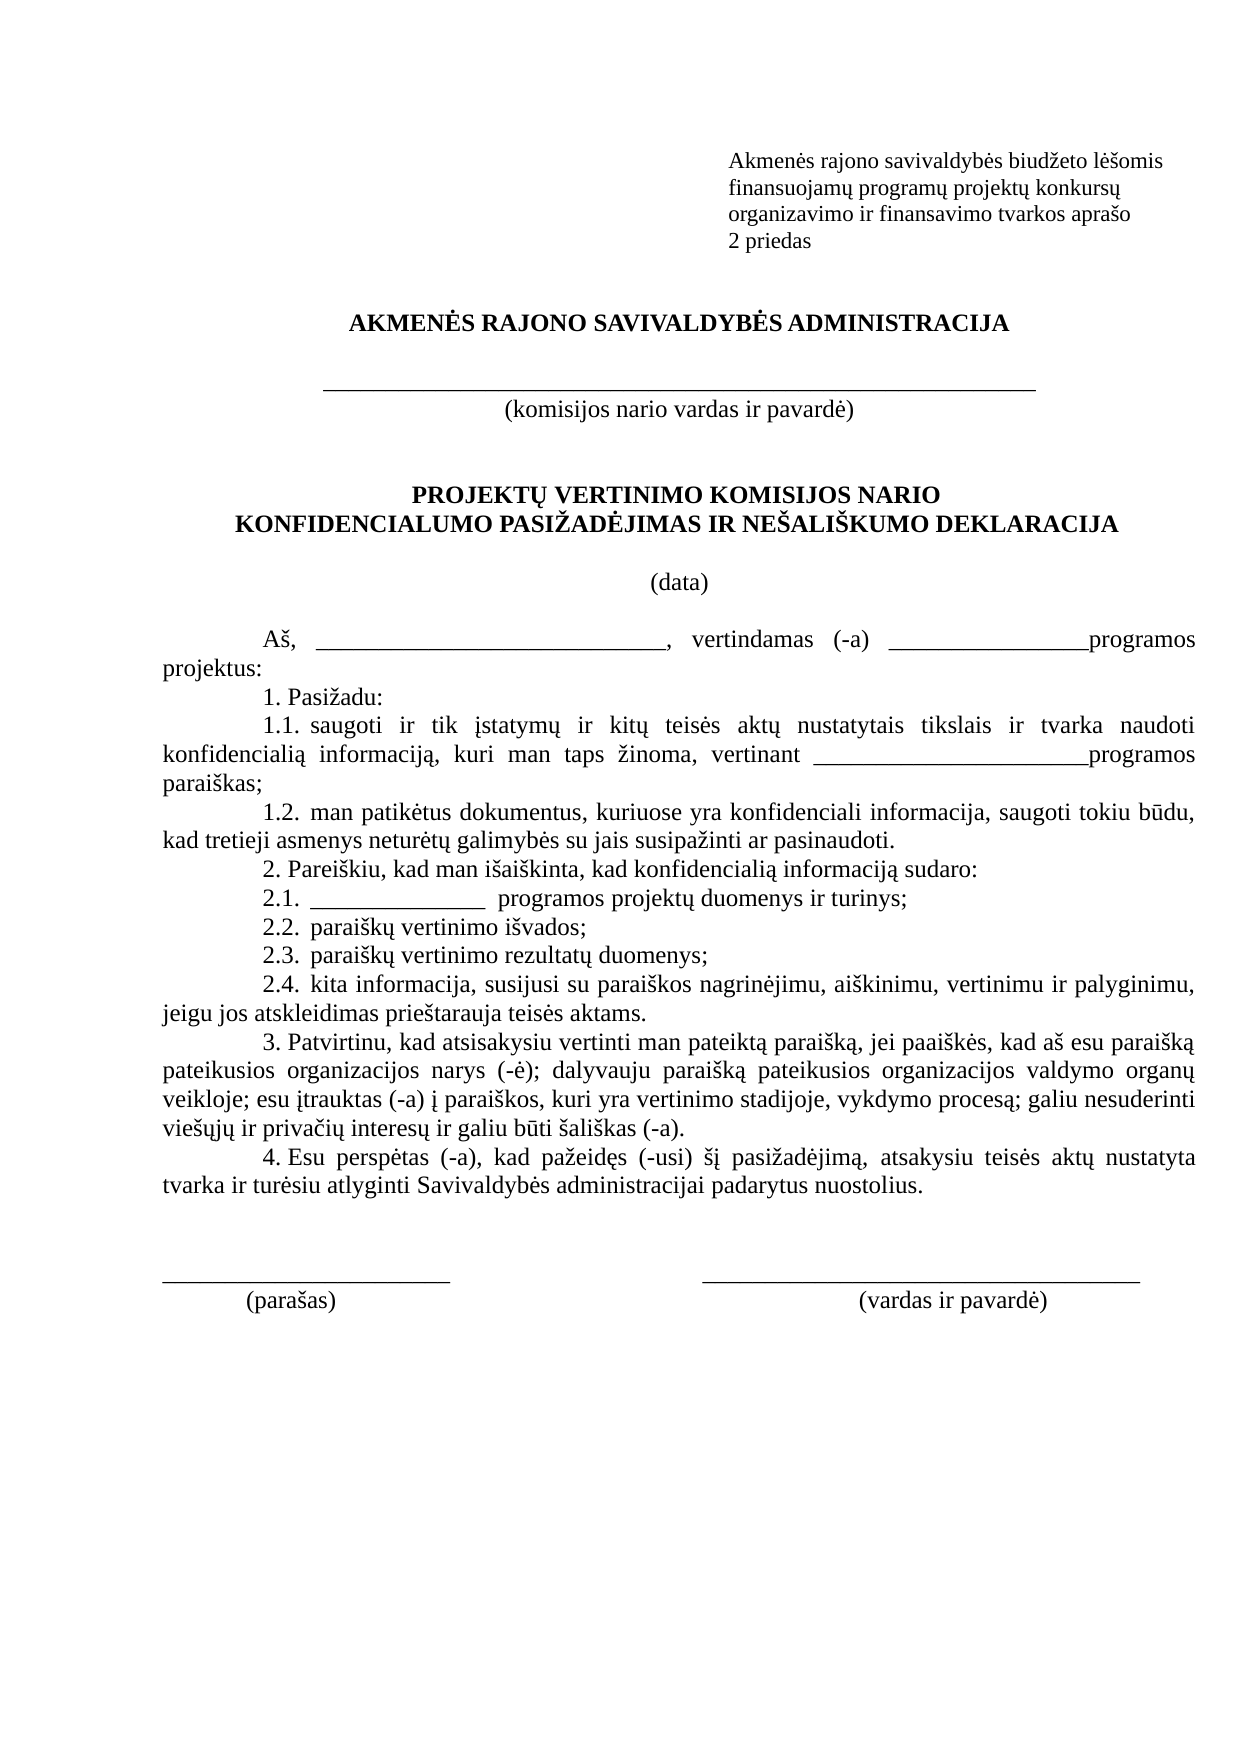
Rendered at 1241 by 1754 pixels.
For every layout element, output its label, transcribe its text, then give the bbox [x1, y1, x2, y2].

text 2.3. paraiškų vertinimo rezultatų duomenys; [245, 941, 1196, 969]
text 3. Patvirtinu, kad atsisakysiu vertinti man pateiktą paraišką, jei paaiškės, kad aš esu paraišką pateikusios organizacijos narys (-ė); dalyvauju paraišką pateikusios organizacijos valdymo organų veikloje; esu įtrauktas (-a) į paraiškos, kuri yra vertinimo stadijoje, vykdymo procesą; galiu nesuderinti viešųjų ir privačių interesų ir galiu būti šališkas (-a). [162, 1027, 1196, 1142]
text 2. Pareiškiu, kad man išaiškinta, kad konfidencialią informaciją sudaro: [200, 854, 1196, 883]
text (data) [162, 567, 1196, 596]
text KONFIDENCIALUMO PASIŽADĖJIMAS ir Nešališkumo deklaracija [162, 509, 1196, 538]
text 2 priedas [728, 227, 1196, 253]
text AKMENĖS RAJONO SAVIVALDYBĖS ADMINISTRACIJA [162, 308, 1196, 337]
text 1. Pasižadu: [162, 682, 1196, 711]
text _________________________________________________________ [162, 366, 1196, 394]
text Akmenės rajono savivaldybės biudžeto lėšomis [728, 148, 1196, 174]
text 1.1. saugoti ir tik įstatymų ir kitų teisės aktų nustatytais tikslais ir tvarka naudoti konfidencialią informaciją, kuri man taps žinoma, vertinant ______________________programos paraiškas; [162, 711, 1196, 797]
text _______________________ ___________________________________ [162, 1257, 1196, 1286]
text 2.4. kita informacija, susijusi su paraiškos nagrinėjimu, aiškinimu, vertinimu ir palyginimu, jeigu jos atskleidimas prieštarauja teisės aktams. [162, 969, 1196, 1027]
text projektų VERTINIMO KOMISIJOS nario [162, 481, 1196, 509]
text (parašas) (vardas ir pavardė) [162, 1286, 1196, 1314]
text Aš, ____________________________, vertindamas (-a) ________________programos projektus: [162, 624, 1196, 682]
text 2.1. ______________ programos projektų duomenys ir turinys; [162, 883, 1196, 912]
text finansuojamų programų projektų konkursų organizavimo ir finansavimo tvarkos aprašo [728, 174, 1196, 227]
text 1.2. man patikėtus dokumentus, kuriuose yra konfidenciali informacija, saugoti tokiu būdu, kad tretieji asmenys neturėtų galimybės su jais susipažinti ar pasinaudoti. [162, 797, 1196, 854]
text 2.2. paraiškų vertinimo išvados; [245, 912, 1196, 941]
text 4. Esu perspėtas (-a), kad pažeidęs (-usi) šį pasižadėjimą, atsakysiu teisės aktų nustatyta tvarka ir turėsiu atlyginti Savivaldybės administracijai padarytus nuostolius. [162, 1142, 1196, 1199]
text (komisijos nario vardas ir pavardė) [162, 394, 1196, 423]
